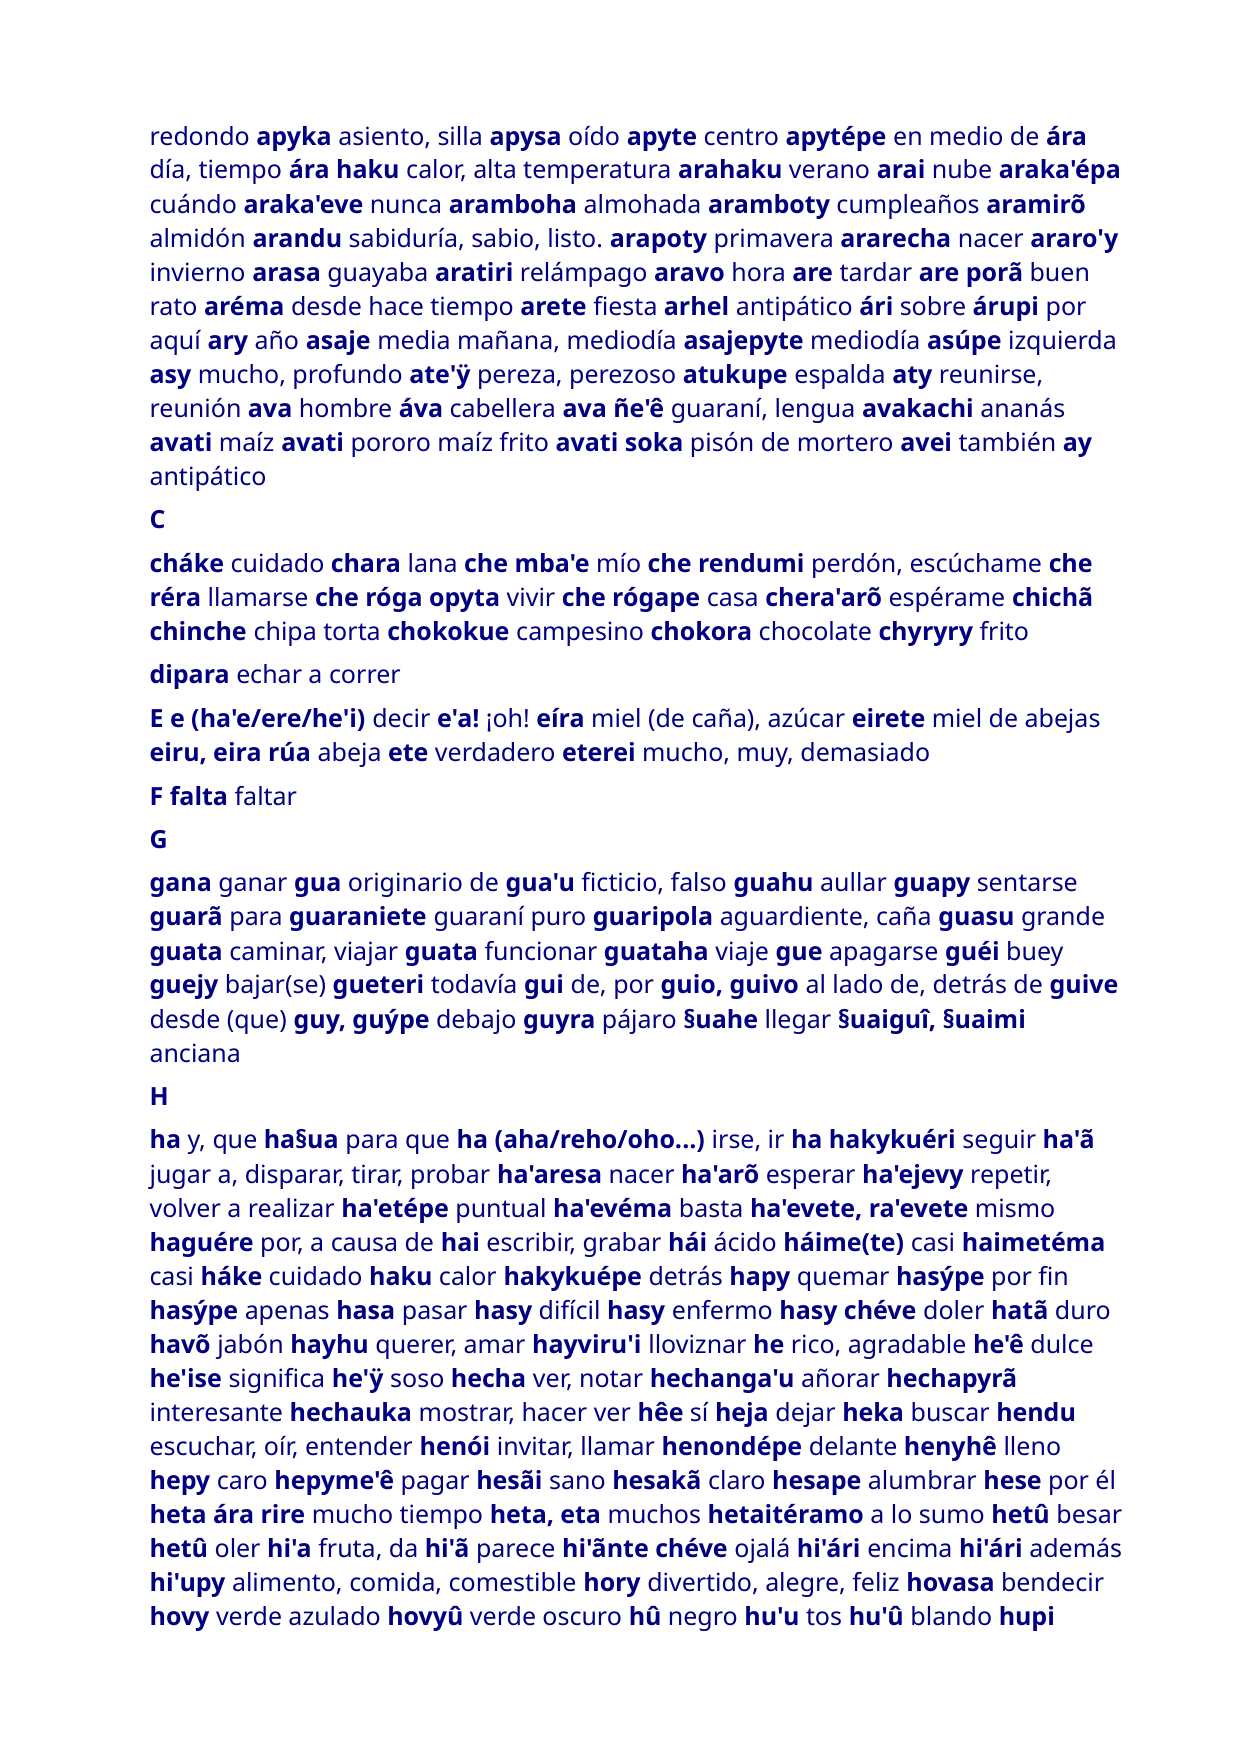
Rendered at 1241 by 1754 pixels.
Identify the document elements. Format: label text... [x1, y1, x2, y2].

text redondo apyka asiento, silla apysa oído apyte centro apytépe en medio de ára día, tiempo ára haku calor, alta temperatura arahaku verano arai nube araka'épa cuándo araka'eve nunca aramboha almohada aramboty cumpleaños aramirõ almidón arandu sabiduría, sabio, listo. arapoty primavera ararecha nacer araro'y invierno arasa guayaba aratiri relámpago aravo hora are tardar are porã buen rato aréma desde hace tiempo arete fiesta arhel antipático ári sobre árupi por aquí ary año asaje media mañana, mediodía asajepyte mediodía asúpe izquierda asy mucho, profundo ate'ÿ pereza, perezoso atukupe espalda aty reunirse, reunión ava hombre áva cabellera ava ñe'ê guaraní, lengua avakachi ananás avati maíz avati pororo maíz frito avati soka pisón de mortero avei también ay antipático [149, 118, 1122, 493]
text cháke cuidado chara lana che mba'e mío che rendumi perdón, escúchame che réra llamarse che róga opyta vivir che rógape casa chera'arõ espérame chichã chinche chipa torta chokokue campesino chokora chocolate chyryry frito [149, 546, 1122, 648]
text gana ganar gua originario de gua'u ficticio, falso guahu aullar guapy sentarse guarã para guaraniete guaraní puro guaripola aguardiente, caña guasu grande guata caminar, viajar guata funcionar guataha viaje gue apagarse guéi buey guejy bajar(se) gueteri todavía gui de, por guio, guivo al lado de, detrás de guive desde (que) guy, guýpe debajo guyra pájaro §uahe llegar §uaiguî, §uaimi anciana [149, 865, 1122, 1069]
text dipara echar a correr [149, 657, 1122, 691]
text H [149, 1079, 1122, 1113]
text C [149, 502, 1122, 536]
text G [149, 822, 1122, 856]
text E e (ha'e/ere/he'i) decir e'a! ¡oh! eíra miel (de caña), azúcar eirete miel de abejas eiru, eira rúa abeja ete verdadero eterei mucho, muy, demasiado [149, 701, 1122, 769]
text ha y, que ha§ua para que ha (aha/reho/oho...) irse, ir ha hakykuéri seguir ha'ã jugar a, disparar, tirar, probar ha'aresa nacer ha'arõ esperar ha'ejevy repetir, volver a realizar ha'etépe puntual ha'evéma basta ha'evete, ra'evete mismo haguére por, a causa de hai escribir, grabar hái ácido háime(te) casi haimetéma casi háke cuidado haku calor hakykuépe detrás hapy quemar hasýpe por fin hasýpe apenas hasa pasar hasy difícil hasy enfermo hasy chéve doler hatã duro havõ jabón hayhu querer, amar hayviru'i lloviznar he rico, agradable he'ê dulce he'ise significa he'ÿ soso hecha ver, notar hechanga'u añorar hechapyrã interesante hechauka mostrar, hacer ver hêe sí heja dejar heka buscar hendu escuchar, oír, entender henói invitar, llamar henondépe delante henyhê lleno hepy caro hepyme'ê pagar hesãi sano hesakã claro hesape alumbrar hese por él heta ára rire mucho tiempo heta, eta muchos hetaitéramo a lo sumo hetû besar hetû oler hi'a fruta, da hi'ã parece hi'ãnte chéve ojalá hi'ári encima hi'ári además hi'upy alimento, comida, comestible hory divertido, alegre, feliz hovasa bendecir hovy verde azulado hovyû verde oscuro hû negro hu'u tos hu'û blando hupi [149, 1122, 1122, 1633]
text F falta faltar [149, 778, 1122, 812]
